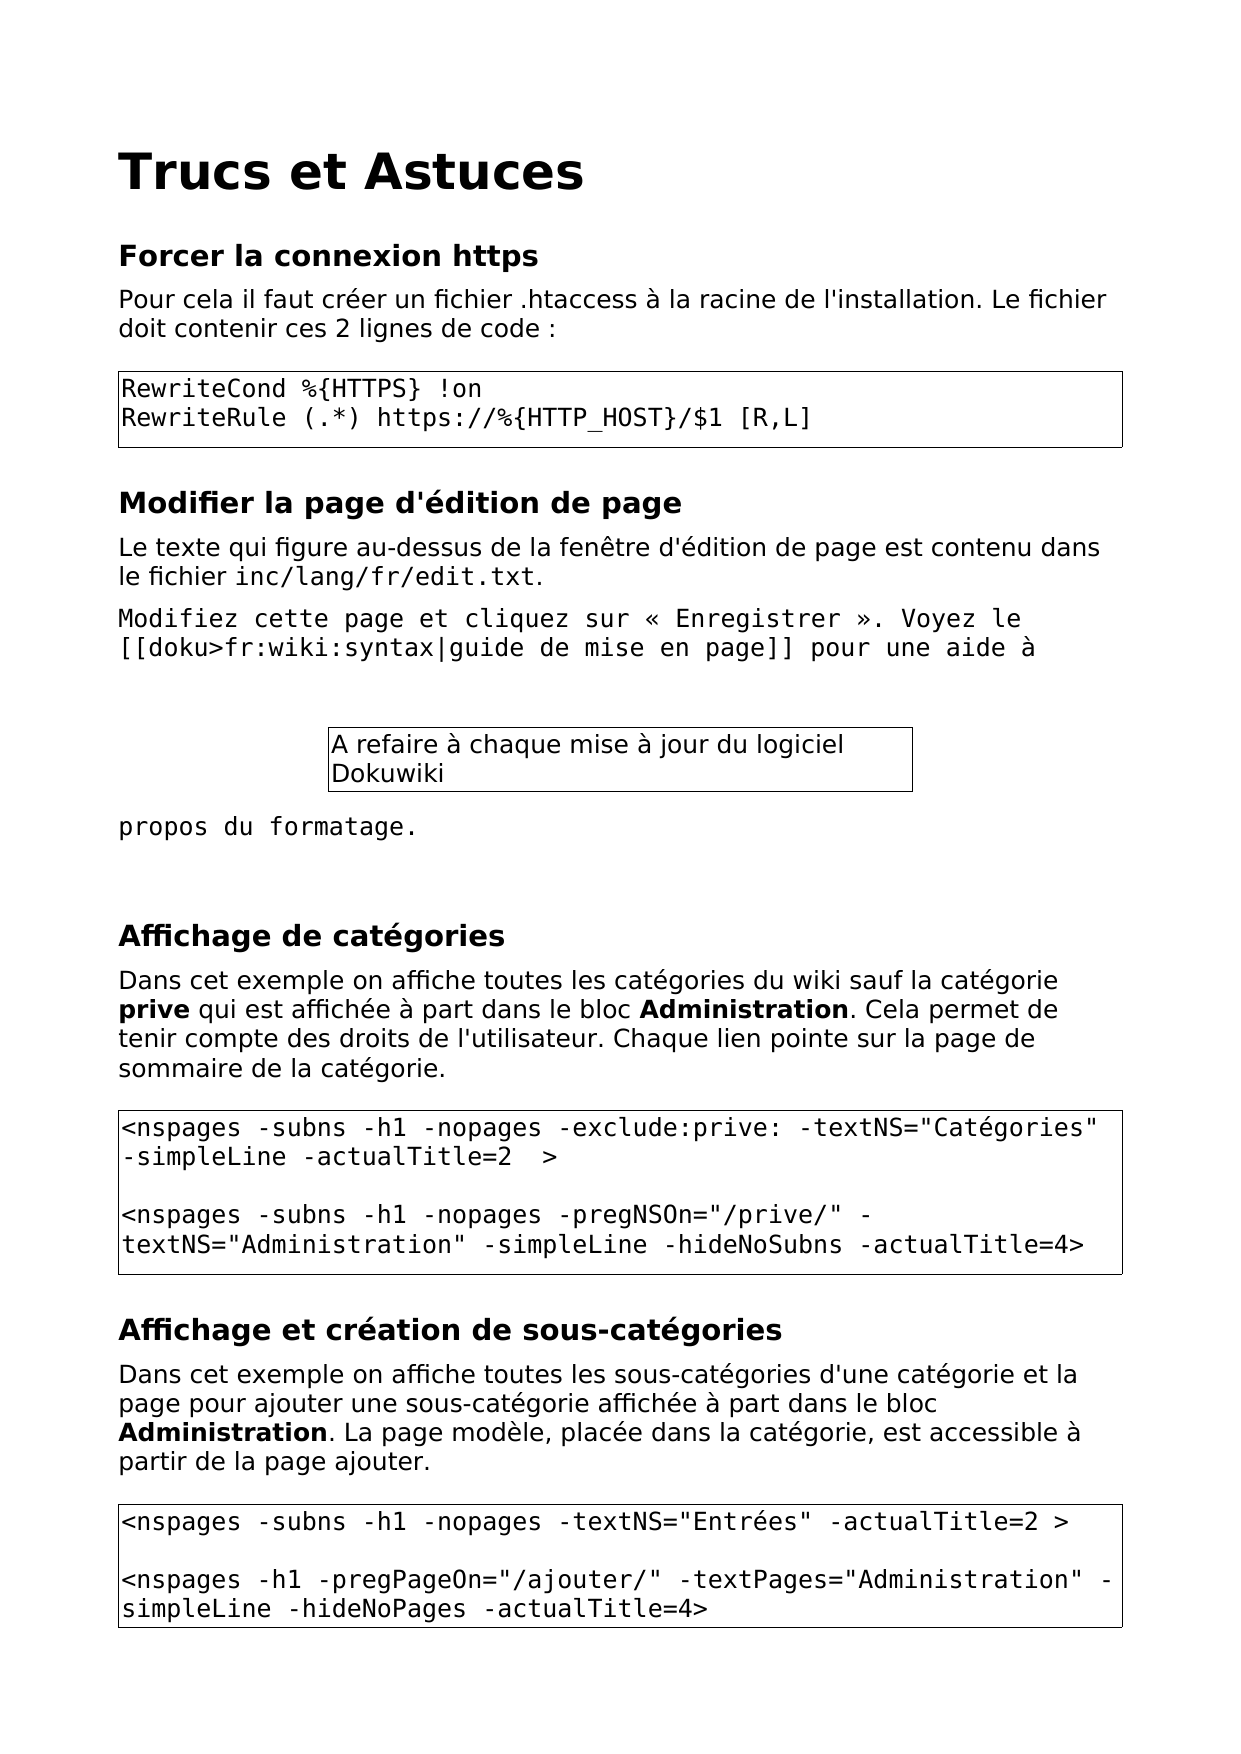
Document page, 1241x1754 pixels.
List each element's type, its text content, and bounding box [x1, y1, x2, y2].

table_header <nspages -subns -h1 -nopages -exclude:prive: -textNS="Catégories" -simpleLine -actualTitle=2 > <nspages -subns -h1 -nopages -pregNSOn="/prive/" -textNS="Administration" -simpleLine -hideNoSubns -actualTitle=4> [119, 1111, 1122, 1274]
subtitle Trucs et Astuces [118, 143, 1122, 201]
text Dans cet exemple on affiche toutes les catégories du wiki sauf la catégorie prive qui est affichée à part dans le bloc Administration. Cela permet de tenir compte des droits de l'utilisateur. Chaque lien pointe sur la page de sommaire de la catégorie. [118, 966, 1122, 1083]
table_header A refaire à chaque mise à jour du logiciel Dokuwiki [329, 728, 912, 791]
subtitle Modifier la page d'édition de page [118, 487, 1122, 521]
subtitle Forcer la connexion https [118, 239, 1122, 273]
table_header <nspages -subns -h1 -nopages -textNS="Entrées" -actualTitle=2 > <nspages -h1 -pregPageOn="/ajouter/" -textPages="Administration" -simpleLine -hideNoPages -actualTitle=4> [119, 1505, 1122, 1627]
text Le texte qui figure au-dessus de la fenêtre d'édition de page est contenu dans le fichier inc/lang/fr/edit.txt. [118, 533, 1122, 592]
table_header RewriteCond %{HTTPS} !on RewriteRule (.*) https://%{HTTP_HOST}/$1 [R,L] [119, 372, 1122, 447]
text Modifiez cette page et cliquez sur « Enregistrer ». Voyez le [[doku>fr:wiki:syntax|guide de mise en page]] pour une aide à propos du formatage. [118, 604, 1122, 841]
subtitle Affichage de catégories [118, 920, 1122, 954]
text Pour cela il faut créer un fichier .htaccess à la racine de l'installation. Le fichier doit contenir ces 2 lignes de code : [118, 285, 1122, 344]
subtitle Affichage et création de sous-catégories [118, 1314, 1122, 1348]
text Dans cet exemple on affiche toutes les sous-catégories d'une catégorie et la page pour ajouter une sous-catégorie affichée à part dans le bloc Administration. La page modèle, placée dans la catégorie, est accessible à partir de la page ajouter. [118, 1360, 1122, 1477]
